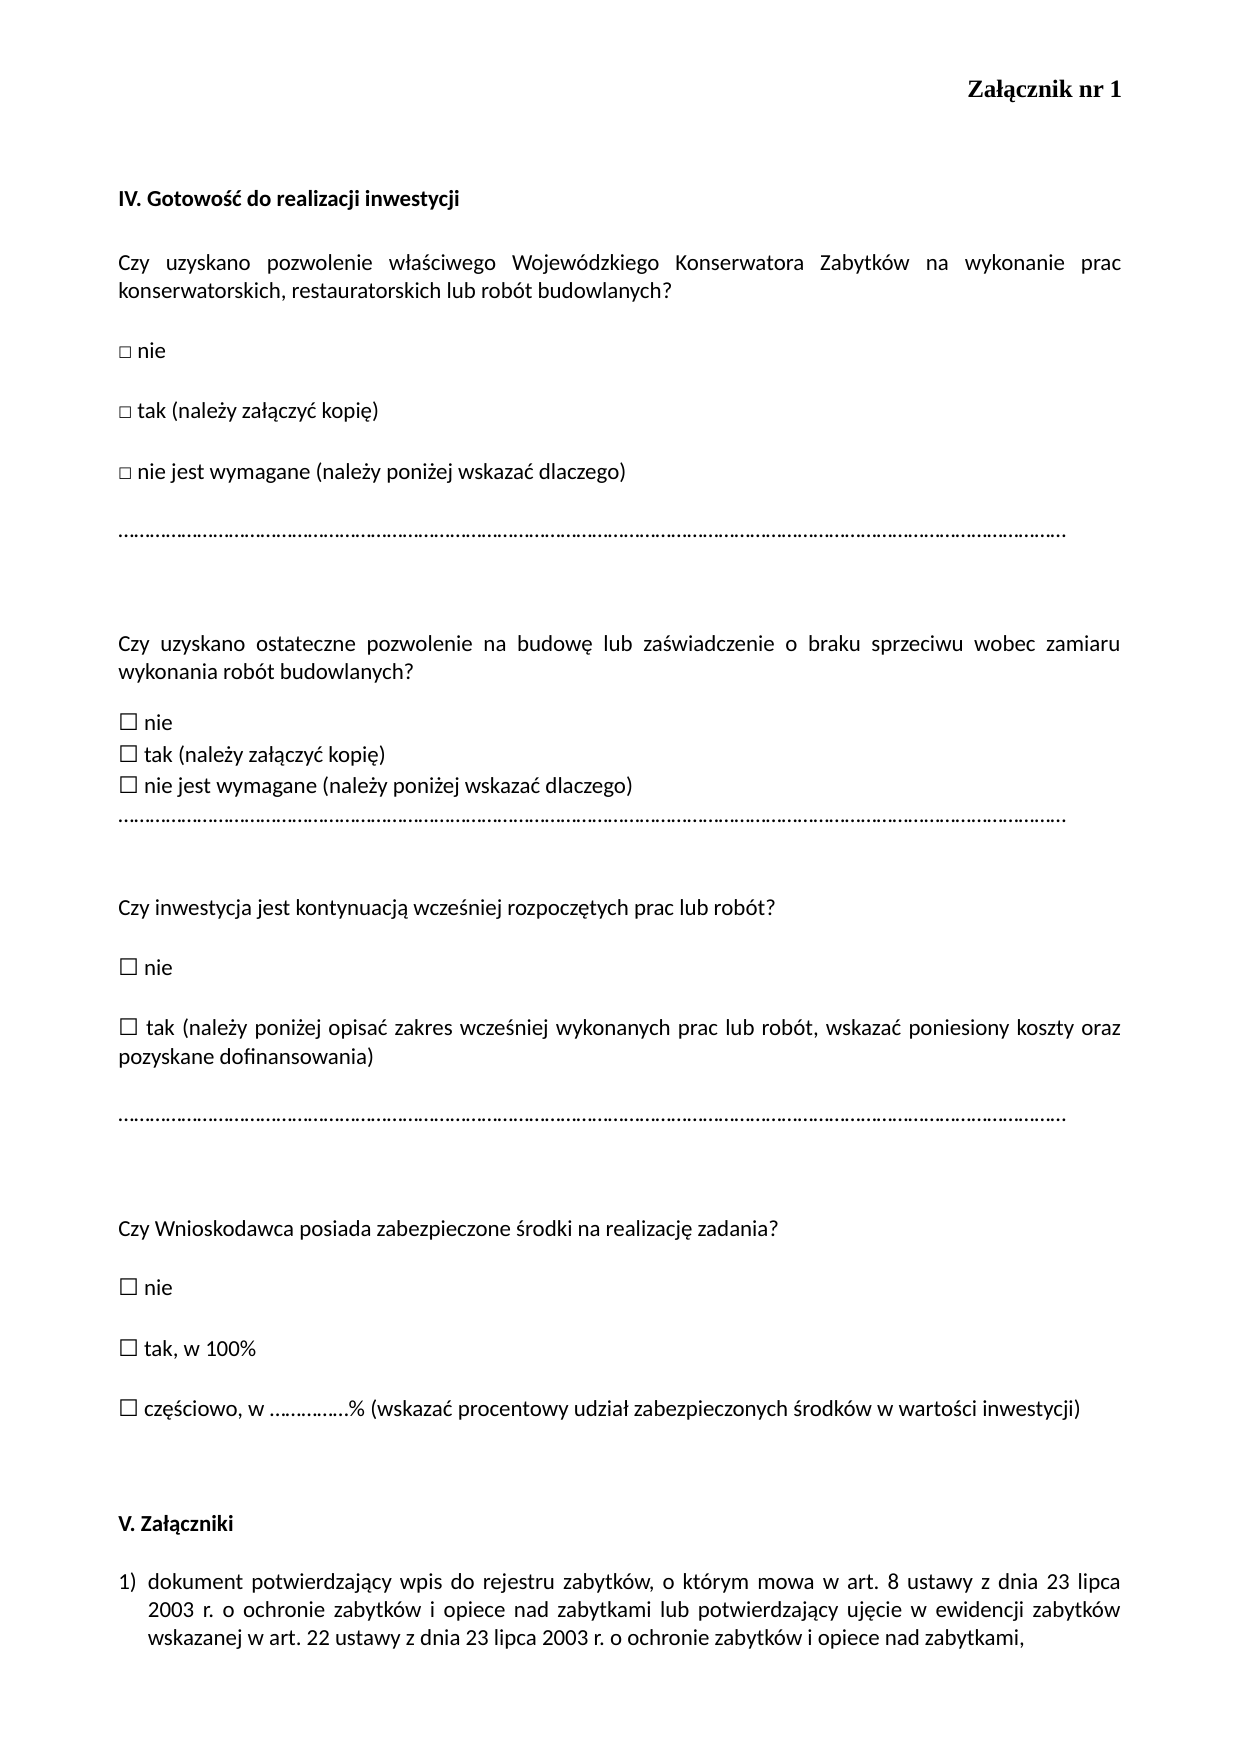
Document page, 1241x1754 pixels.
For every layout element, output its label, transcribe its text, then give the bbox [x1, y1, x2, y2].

text ☐ nie [118, 951, 1122, 982]
text ☐ tak (należy załączyć kopię) [118, 394, 1122, 425]
text ☐ nie [118, 1271, 1122, 1302]
text V. Załączniki [118, 1509, 1122, 1538]
text ☐ tak, w 100% [118, 1332, 1122, 1363]
text ☐ nie [118, 706, 1122, 737]
text Czy inwestycja jest kontynuacją wcześniej rozpoczętych prac lub robót? [118, 893, 1122, 922]
text ☐ częściowo, w ……………% (wskazać procentowy udział zabezpieczonych środków w wartości inwestycji) [118, 1392, 1122, 1423]
text ☐ nie jest wymagane (należy poniżej wskazać dlaczego) [118, 454, 1122, 486]
text ☐ tak (należy poniżej opisać zakres wcześniej wykonanych prac lub robót, wskazać poniesiony koszty oraz pozyskane dofinansowania) [118, 1011, 1122, 1070]
text ☐ tak (należy załączyć kopię) [118, 737, 1122, 769]
text Czy uzyskano pozwolenie właściwego Wojewódzkiego Konserwatora Zabytków na wykonanie prac konserwatorskich, restauratorskich lub robót budowlanych? [118, 248, 1122, 304]
text Czy uzyskano ostateczne pozwolenie na budowę lub zaświadczenie o braku sprzeciwu wobec zamiaru wykonania robót budowlanych? [118, 629, 1122, 685]
text ☐ nie jest wymagane (należy poniżej wskazać dlaczego) [118, 769, 1122, 800]
text Czy Wnioskodawca posiada zabezpieczone środki na realizację zadania? [118, 1214, 1122, 1242]
text IV. Gotowość do realizacji inwestycji [118, 184, 1122, 212]
text ☐ nie [118, 334, 1122, 365]
text ……………………………………………………………………………………………………………………………………………………………… [118, 515, 1122, 543]
list dokument potwierdzający wpis do rejestru zabytków, o którym mowa w art. 8 ustawy z dnia 23 lipca 2003 r. o ochronie zabytków i opiece nad zabytkami lub potwierdzający ujęcie w ewidencji zabytków wskazanej w art. 22 ustawy z dnia 23 lipca 2003 r. o ochronie zabytków i opiece nad zabytkami, [118, 1567, 1122, 1651]
text ……………………………………………………………………………………………………………………………………………………………… [118, 1099, 1122, 1128]
text ……………………………………………………………………………………………………………………………………………………………… [118, 800, 1122, 828]
